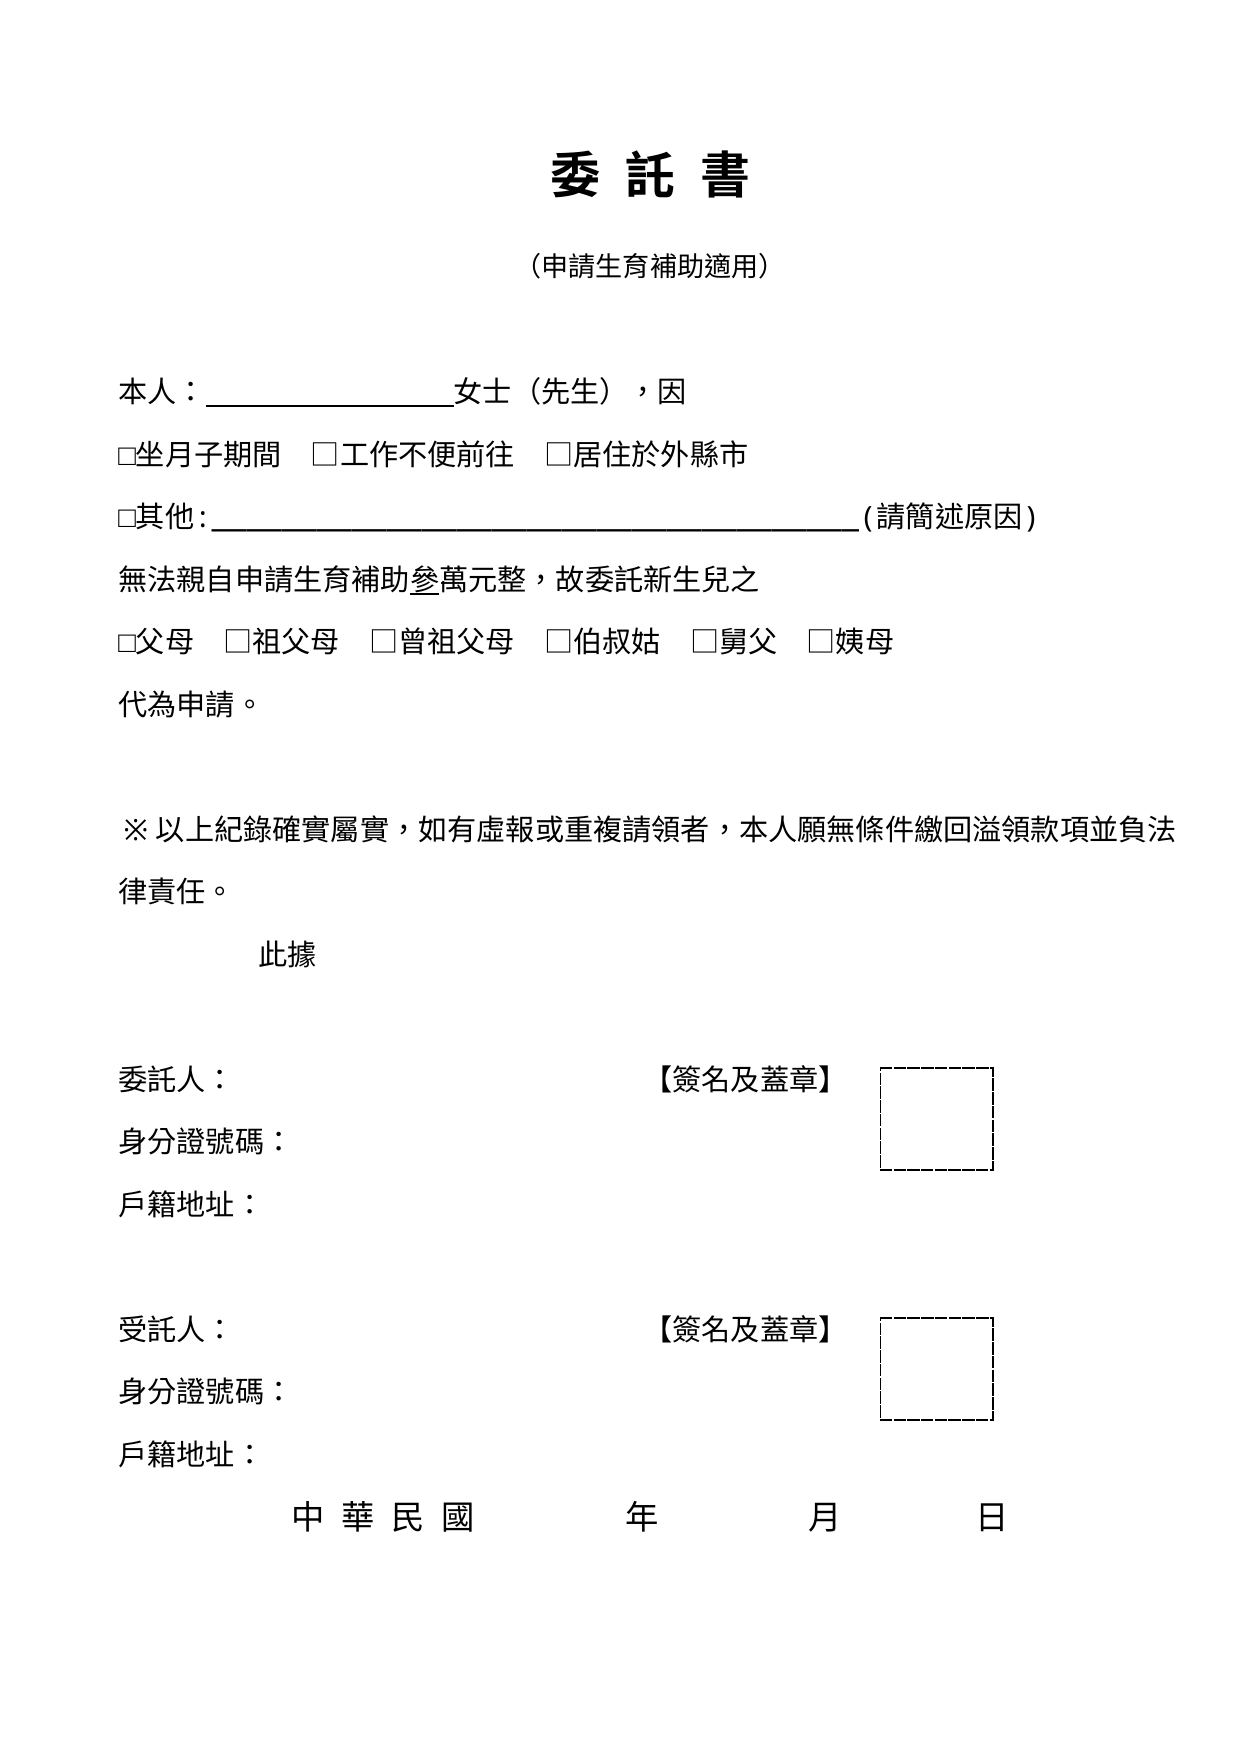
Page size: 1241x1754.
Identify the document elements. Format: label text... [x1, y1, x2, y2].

text □坐月子期間 □工作不便前往 □居住於外縣市 [118, 411, 1181, 473]
text 無法親自申請生育補助參萬元整，故委託新生兒之 [118, 536, 1181, 598]
text 戶籍地址： [118, 1161, 1181, 1223]
text 委託人： 【簽名及蓋章】 [118, 1036, 1181, 1098]
text □父母 □祖父母 □曾祖父母 □伯叔姑 □舅父 □姨母 [118, 598, 1181, 661]
text □其他:_____________________________________(請簡述原因) [118, 473, 1181, 536]
text 律責任。 [118, 848, 1181, 911]
text 戶籍地址： [118, 1411, 1181, 1473]
text 本人： 女士（先生），因 [118, 348, 1181, 411]
text 中 華 民 國 年 月 日 [118, 1473, 1181, 1536]
text 身分證號碼： [118, 1348, 880, 1411]
text 代為申請。 [118, 661, 1181, 723]
text 身分證號碼： [118, 1098, 880, 1161]
text 委 託 書 [118, 98, 1181, 223]
text 受託人： 【簽名及蓋章】 [118, 1286, 1181, 1348]
text [994, 1098, 1181, 1161]
text [994, 1348, 1181, 1411]
list 以上紀錄確實屬實，如有虛報或重複請領者，本人願無條件繳回溢領款項並負法 [118, 786, 1181, 848]
text 此據 [118, 911, 1181, 973]
text （申請生育補助適用） [118, 223, 1181, 286]
